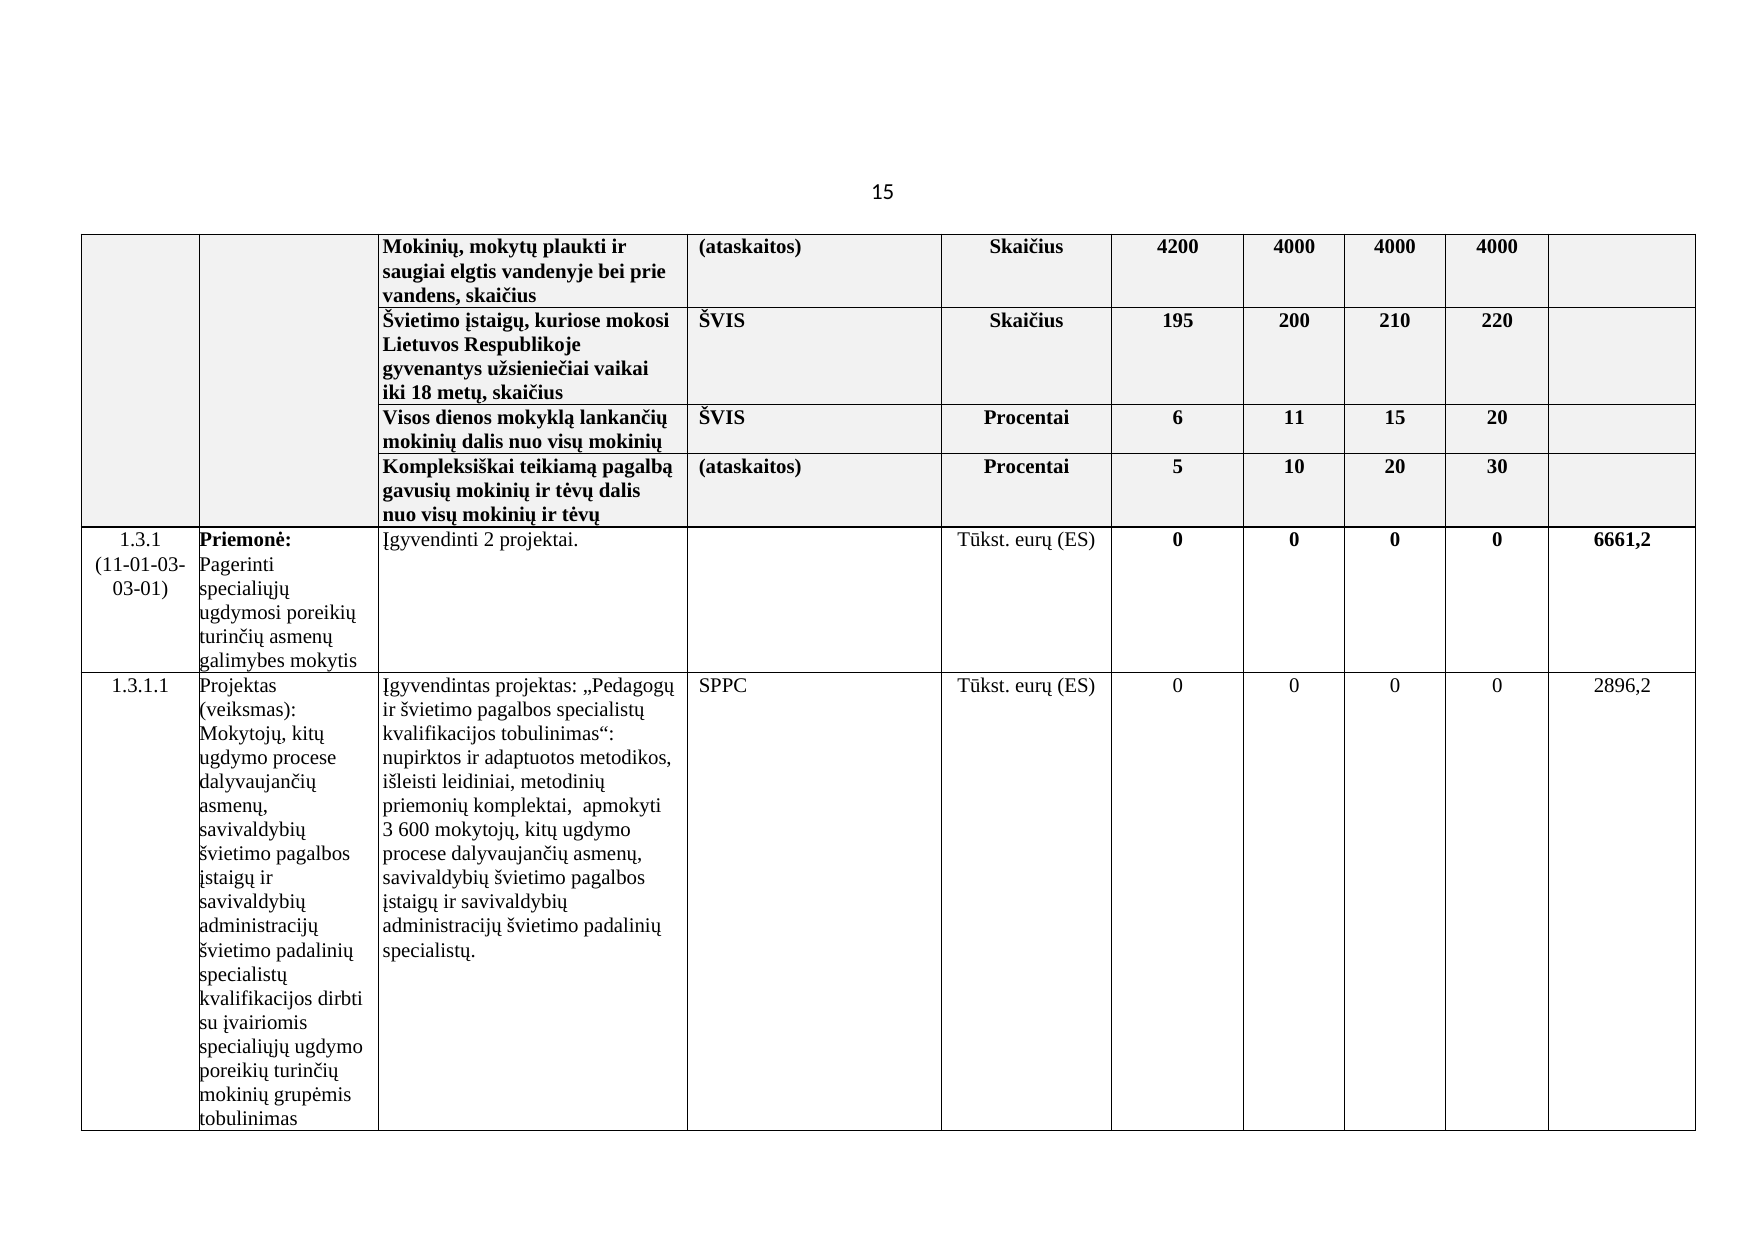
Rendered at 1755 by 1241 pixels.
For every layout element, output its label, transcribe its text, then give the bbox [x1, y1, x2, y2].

table_cell [1549, 405, 1695, 453]
table_cell 0 [1112, 673, 1243, 1130]
table_cell 1.3.1.1 [82, 673, 199, 1130]
table_cell Visos dienos mokyklą lankančių mokinių dalis nuo visų mokinių [379, 405, 687, 453]
table_cell 210 [1345, 308, 1445, 404]
table_cell Švietimo įstaigų, kuriose mokosi Lietuvos Respublikoje gyvenantys užsieniečiai vaikai iki 18 metų, skaičius [379, 308, 687, 404]
table_cell 15 [1345, 405, 1445, 453]
table_cell Procentai [942, 454, 1111, 526]
table_cell 0 [1446, 673, 1548, 1130]
table_cell 4200 [1112, 235, 1243, 307]
table_cell (ataskaitos) [688, 454, 941, 526]
table_cell ŠVIS [688, 308, 941, 404]
table_cell 0 [1345, 528, 1445, 672]
table_cell [200, 235, 378, 526]
table_cell 2896,2 [1549, 673, 1695, 1130]
table_cell Skaičius [942, 235, 1111, 307]
table_cell (ataskaitos) [688, 235, 941, 307]
table_cell Procentai [942, 405, 1111, 453]
table_cell 10 [1244, 454, 1344, 526]
table_cell 11 [1244, 405, 1344, 453]
table_cell 6 [1112, 405, 1243, 453]
table_cell SPPC [688, 673, 941, 1130]
table_cell [1549, 454, 1695, 526]
table_cell [82, 235, 199, 526]
table_cell Įgyvendinti 2 projektai. [379, 528, 687, 672]
table_cell Priemonė: Pagerinti specialiųjų ugdymosi poreikių turinčių asmenų galimybes mokytis [200, 528, 378, 672]
table_cell Įgyvendintas projektas: „Pedagogų ir švietimo pagalbos specialistų kvalifikacijos tobulinimas“: nupirktos ir adaptuotos metodikos, išleisti leidiniai, metodinių priemonių komplektai, apmokyti 3 600 mokytojų, kitų ugdymo procese dalyvaujančių asmenų, savivaldybių švietimo pagalbos įstaigų ir savivaldybių administracijų švietimo padalinių specialistų. [379, 673, 687, 1130]
table_cell 0 [1244, 673, 1344, 1130]
table_cell Tūkst. eurų (ES) [942, 673, 1111, 1130]
table_cell Tūkst. eurų (ES) [942, 528, 1111, 672]
table_cell Mokinių, mokytų plaukti ir saugiai elgtis vandenyje bei prie vandens, skaičius [379, 235, 687, 307]
table_cell 4000 [1345, 235, 1445, 307]
table_cell 0 [1112, 528, 1243, 672]
table_cell 4000 [1446, 235, 1548, 307]
table_cell 30 [1446, 454, 1548, 526]
table_cell Projektas (veiksmas): Mokytojų, kitų ugdymo procese dalyvaujančių asmenų, savivaldybių švietimo pagalbos įstaigų ir savivaldybių administracijų švietimo padalinių specialistų kvalifikacijos dirbti su įvairiomis specialiųjų ugdymo poreikių turinčių mokinių grupėmis tobulinimas [200, 673, 378, 1130]
table_cell Skaičius [942, 308, 1111, 404]
table_cell 4000 [1244, 235, 1344, 307]
table_cell 0 [1345, 673, 1445, 1130]
table_cell [688, 528, 941, 672]
table_cell [1549, 235, 1695, 307]
table_cell 20 [1345, 454, 1445, 526]
table_cell 1.3.1 (11-01-03-03-01) [82, 528, 199, 672]
table_cell [1549, 308, 1695, 404]
table_cell 195 [1112, 308, 1243, 404]
table_cell 0 [1446, 528, 1548, 672]
table_cell 6661,2 [1549, 528, 1695, 672]
table_cell 20 [1446, 405, 1548, 453]
table_cell 5 [1112, 454, 1243, 526]
table_cell 200 [1244, 308, 1344, 404]
table_cell Kompleksiškai teikiamą pagalbą gavusių mokinių ir tėvų dalis nuo visų mokinių ir tėvų [379, 454, 687, 526]
table_cell 220 [1446, 308, 1548, 404]
table_cell ŠVIS [688, 405, 941, 453]
table_cell 0 [1244, 528, 1344, 672]
